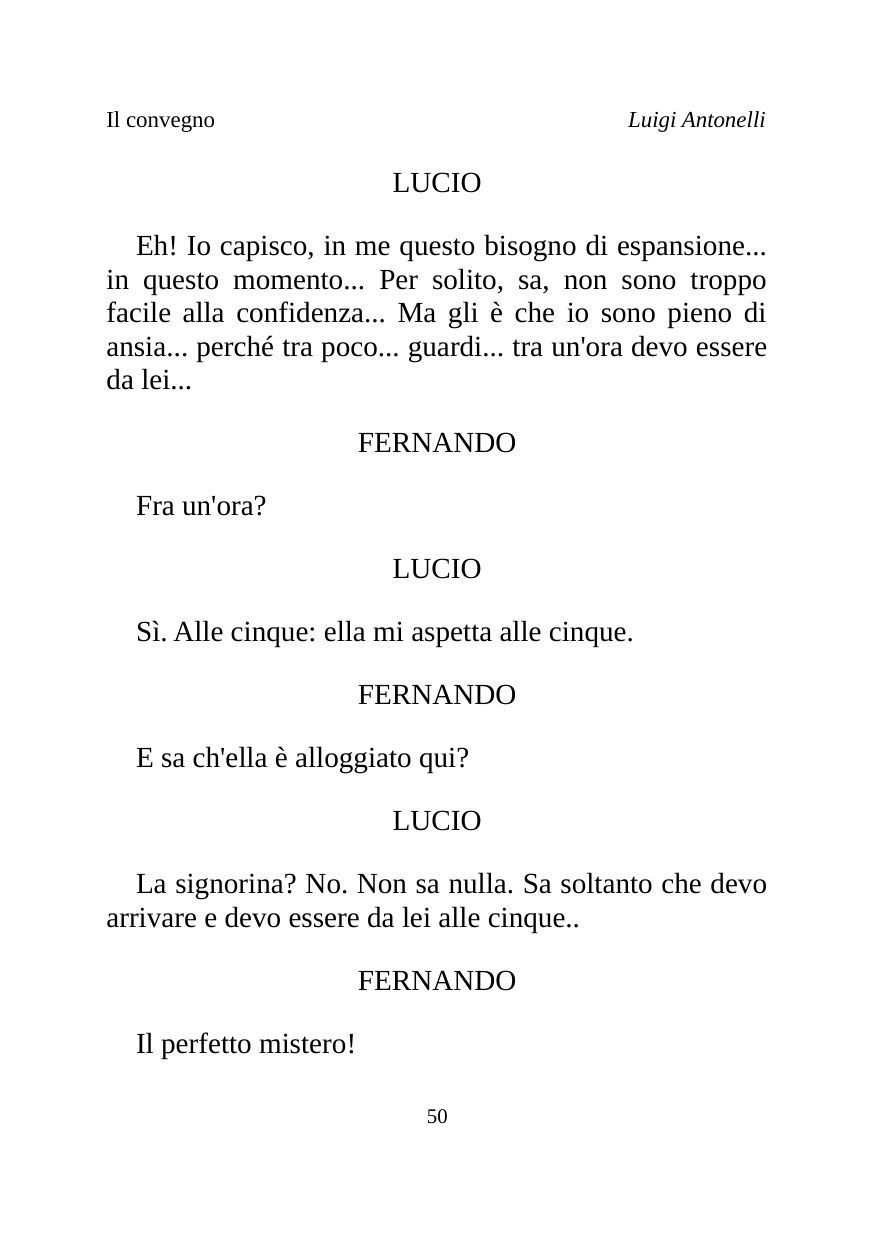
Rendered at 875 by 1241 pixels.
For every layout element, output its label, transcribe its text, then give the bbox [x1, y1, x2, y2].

text Fra un'ora? [106, 488, 768, 522]
text Eh! Io capisco, in me questo bisogno di espansione... in questo momento... Per solito, sa, non sono troppo facile alla confidenza... Ma gli è che io sono pieno di ansia... perché tra poco... guardi... tra un'ora devo essere da lei... [106, 228, 768, 396]
text La signorina? No. Non sa nulla. Sa soltanto che devo arrivare e devo essere da lei alle cinque.. [106, 867, 768, 934]
text E sa ch'ella è alloggiato qui? [106, 741, 768, 774]
text LUCIO [106, 803, 768, 837]
text LUCIO [106, 551, 768, 585]
text Il perfetto mistero! [106, 1026, 768, 1060]
text FERNANDO [106, 963, 768, 997]
text FERNANDO [106, 677, 768, 711]
text FERNANDO [106, 425, 768, 459]
text Sì. Alle cinque: ella mi aspetta alle cinque. [106, 614, 768, 648]
text LUCIO [106, 165, 768, 199]
